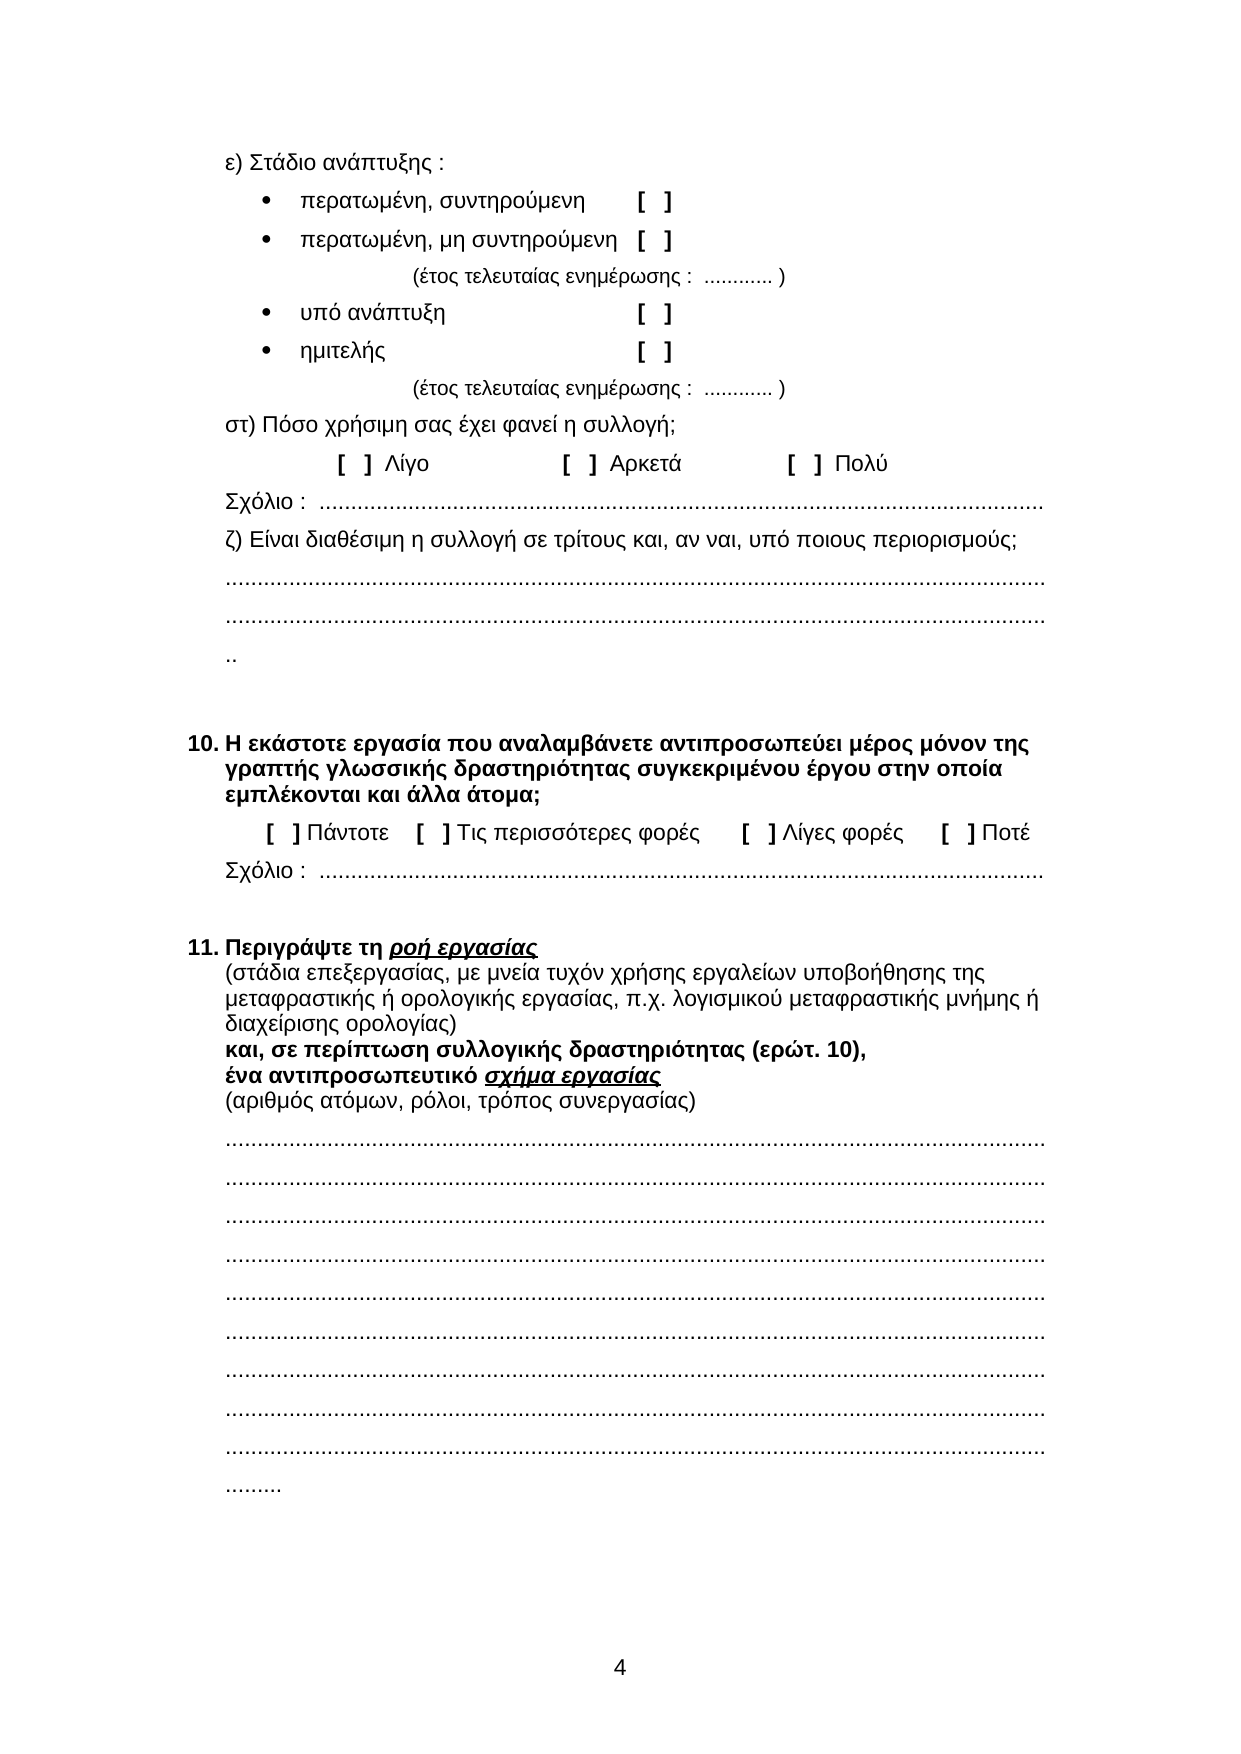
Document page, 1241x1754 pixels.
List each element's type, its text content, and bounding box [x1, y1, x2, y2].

list υπό ανάπτυξη [ ] [262, 300, 1053, 326]
text ζ) Είναι διαθέσιμη η συλλογή σε τρίτους και, αν ναι, υπό ποιους περιορισμούς; [225, 526, 1053, 552]
text [ ] Πάντοτε [ ] Τις περισσότερες φορές [ ] Λίγες φορές [ ] Ποτέ [244, 820, 1053, 846]
text .................................................................................................................................................................................................................................................................................................................................................................................................................................................................................................................................................................................................................................................................................................................................................................................................................................................................................................................................................................................................................................................................................................................................................................................................................. [225, 1126, 1053, 1498]
text 11. Περιγράψτε τη ροή εργασίας (στάδια επεξεργασίας, με μνεία τυχόν χρήσης εργαλείων υποβοήθησης της μεταφραστικής ή ορολογικής εργασίας, π.χ. λογισμικού μεταφραστικής μνήμης ή διαχείρισης ορολογίας) και, σε περίπτωση συλλογικής δραστηριότητας (ερώτ. 10), ένα αντιπροσωπευτικό σχήμα εργασίας (αριθμός ατόμων, ρόλοι, τρόπος συνεργασίας) [187, 934, 1053, 1114]
list περατωμένη, μη συντηρούμενη [ ] [262, 226, 1053, 252]
text [ ] Λίγο [ ] Αρκετά [ ] Πολύ [337, 450, 1053, 476]
text .................................................................................................................................................................................................................................................................... [225, 564, 1053, 667]
text (έτος τελευταίας ενημέρωσης : ............ ) [262, 376, 1053, 399]
text Σχόλιο : .................................................................................................................. [225, 488, 1050, 514]
text ε) Στάδιο ανάπτυξης : [225, 150, 1053, 176]
text στ) Πόσο χρήσιμη σας έχει φανεί η συλλογή; [225, 412, 1053, 438]
list ημιτελής [ ] [262, 338, 1053, 364]
list περατωμένη, συντηρούμενη [ ] [262, 188, 1053, 214]
text Σχόλιο : .................................................................................................................. [225, 858, 1050, 884]
text 10. Η εκάστοτε εργασία που αναλαμβάνετε αντιπροσωπεύει μέρος μόνον της γραπτής γλωσσικής δραστηριότητας συγκεκριμένου έργου στην οποία εμπλέκονται και άλλα άτομα; [187, 731, 1053, 807]
text (έτος τελευταίας ενημέρωσης : ............ ) [262, 264, 1053, 288]
